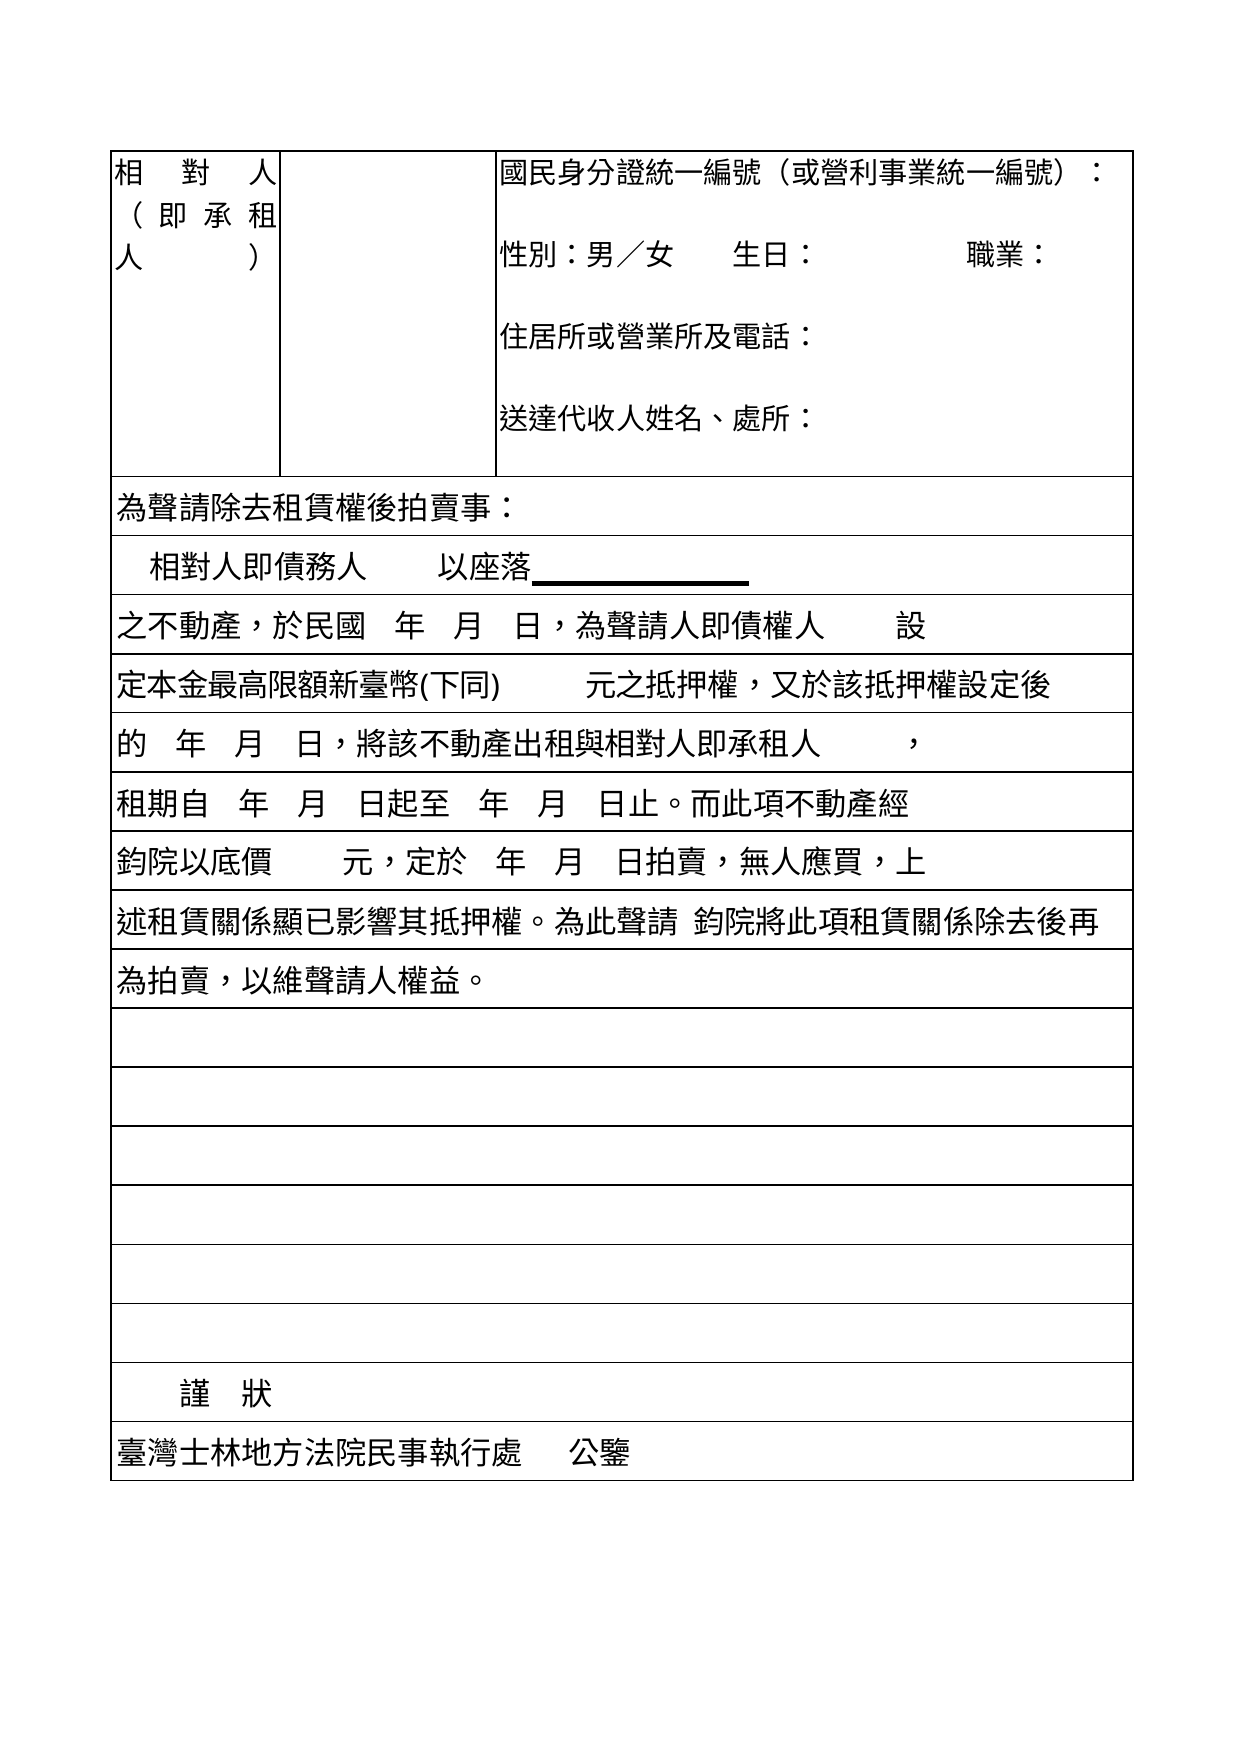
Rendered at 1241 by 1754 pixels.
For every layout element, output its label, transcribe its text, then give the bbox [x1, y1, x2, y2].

table_cell [112, 1245, 1132, 1302]
table_cell 臺灣士林地方法院民事執行處 公鑒 [112, 1422, 1132, 1480]
table_cell 國民身分證統一編號（或營利事業統一編號）： 性別：男／女 生日： 職業： 住居所或營業所及電話： 送達代收人姓名、處所： [497, 152, 1132, 476]
table_cell 相對人 （即承租人） [112, 152, 279, 476]
table_cell 為拍賣，以維聲請人權益。 [112, 950, 1132, 1007]
table_cell 租期自 年 月 日起至 年 月 日止。而此項不動產經 [112, 773, 1132, 830]
table_cell 的 年 月 日，將該不動產出租與相對人即承租人 ， [112, 713, 1132, 771]
table_cell 述租賃關係顯已影響其抵押權。為此聲請 鈞院將此項租賃關係除去後再 [112, 891, 1132, 948]
table_cell 之不動產，於民國 年 月 日，為聲請人即債權人 設 [112, 595, 1132, 653]
table_cell 鈞院以底價 元，定於 年 月 日拍賣，無人應買，上 [112, 832, 1132, 889]
table_cell [281, 152, 495, 476]
table_cell [112, 1009, 1132, 1066]
table_cell 定本金最高限額新臺幣(下同) 元之抵押權，又於該抵押權設定後 [112, 655, 1132, 712]
table_cell 為聲請除去租賃權後拍賣事： [112, 477, 1132, 535]
table_cell [112, 1186, 1132, 1243]
table_cell [112, 1068, 1132, 1125]
table_cell [112, 1127, 1132, 1184]
table_cell 謹 狀 [112, 1363, 1132, 1421]
table_cell [112, 1304, 1132, 1362]
table_cell 相對人即債務人 以座落 [112, 536, 1132, 594]
